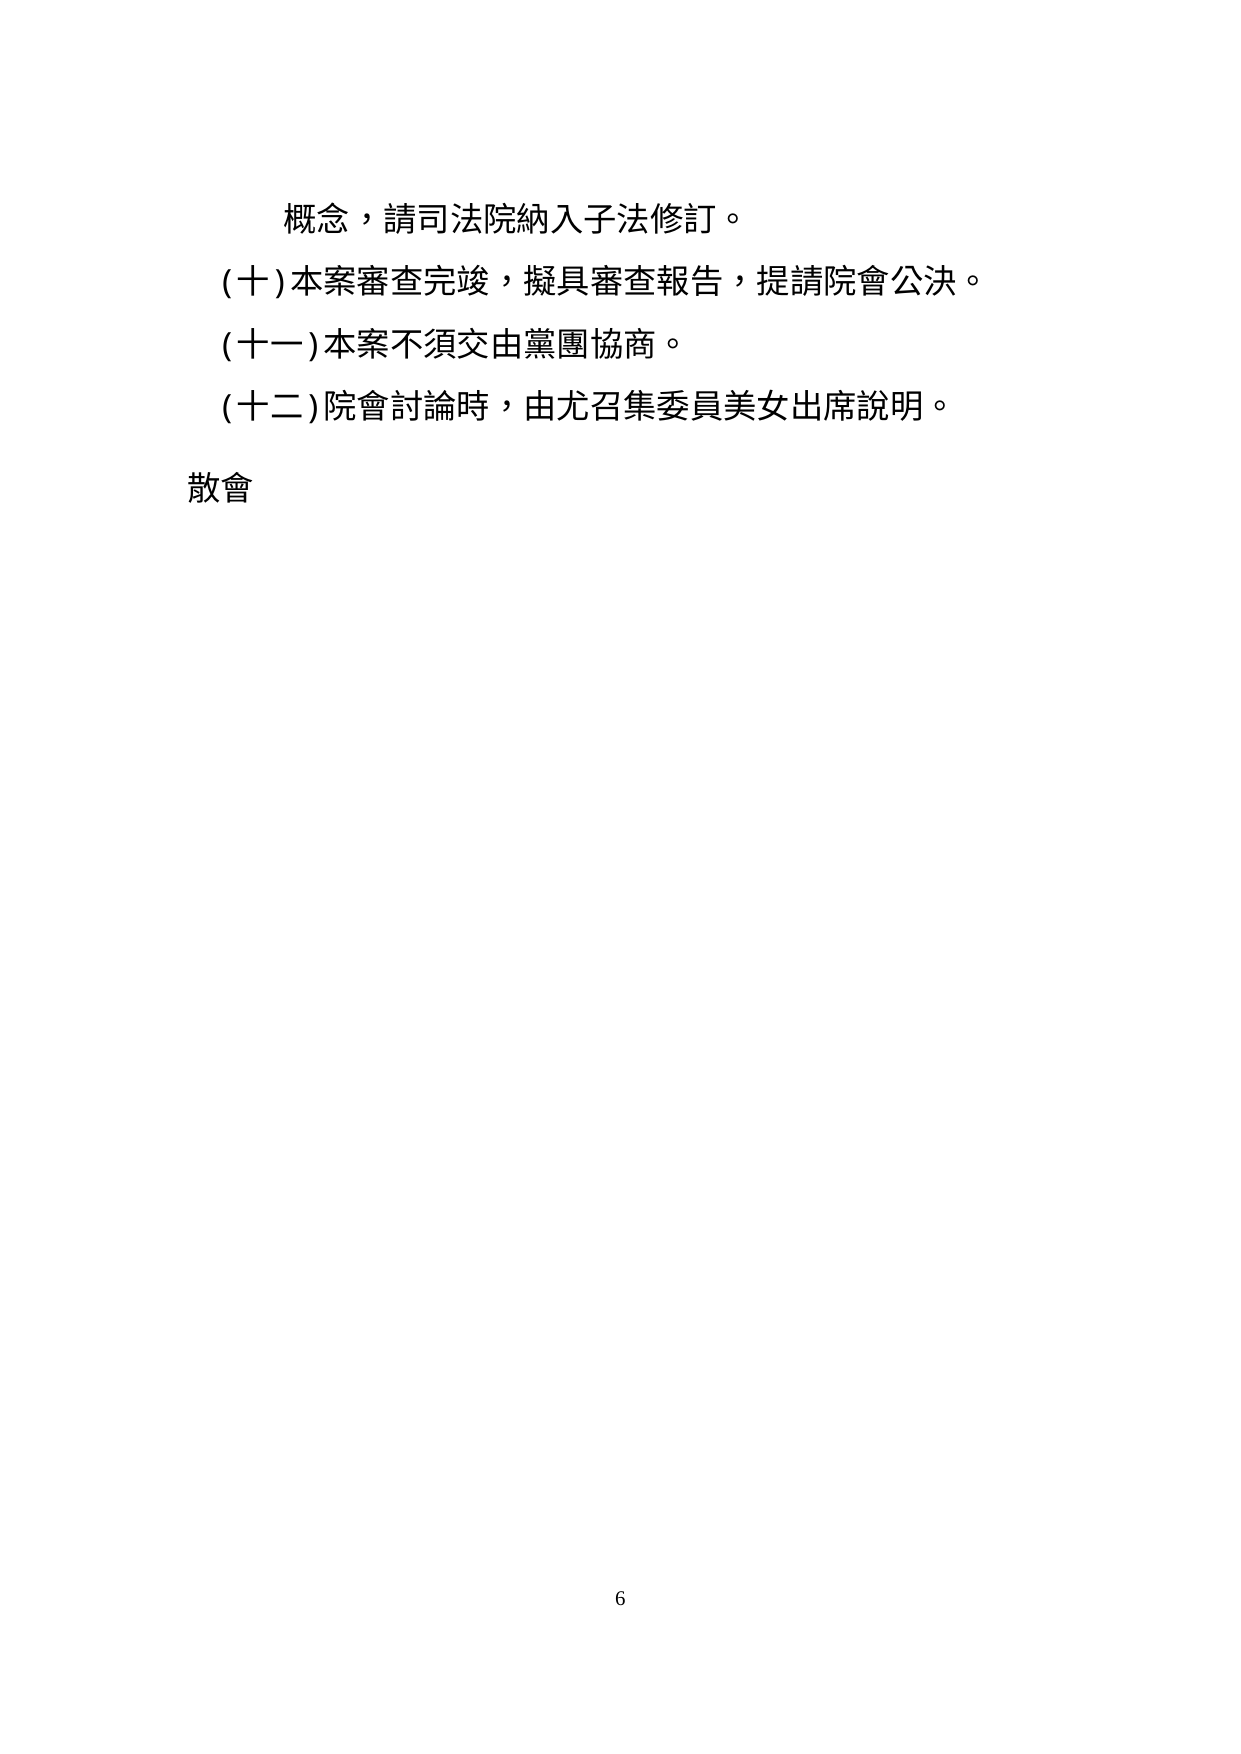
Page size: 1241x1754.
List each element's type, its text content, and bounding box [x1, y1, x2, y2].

text (十一)本案不須交由黨團協商。 [217, 300, 1148, 363]
text 散會 [187, 444, 1053, 507]
text (十)本案審查完竣，擬具審查報告，提請院會公決。 [217, 238, 1148, 300]
text 概念，請司法院納入子法修訂。 [217, 175, 1058, 238]
text (十二)院會討論時，由尤召集委員美女出席說明。 [217, 363, 1148, 425]
